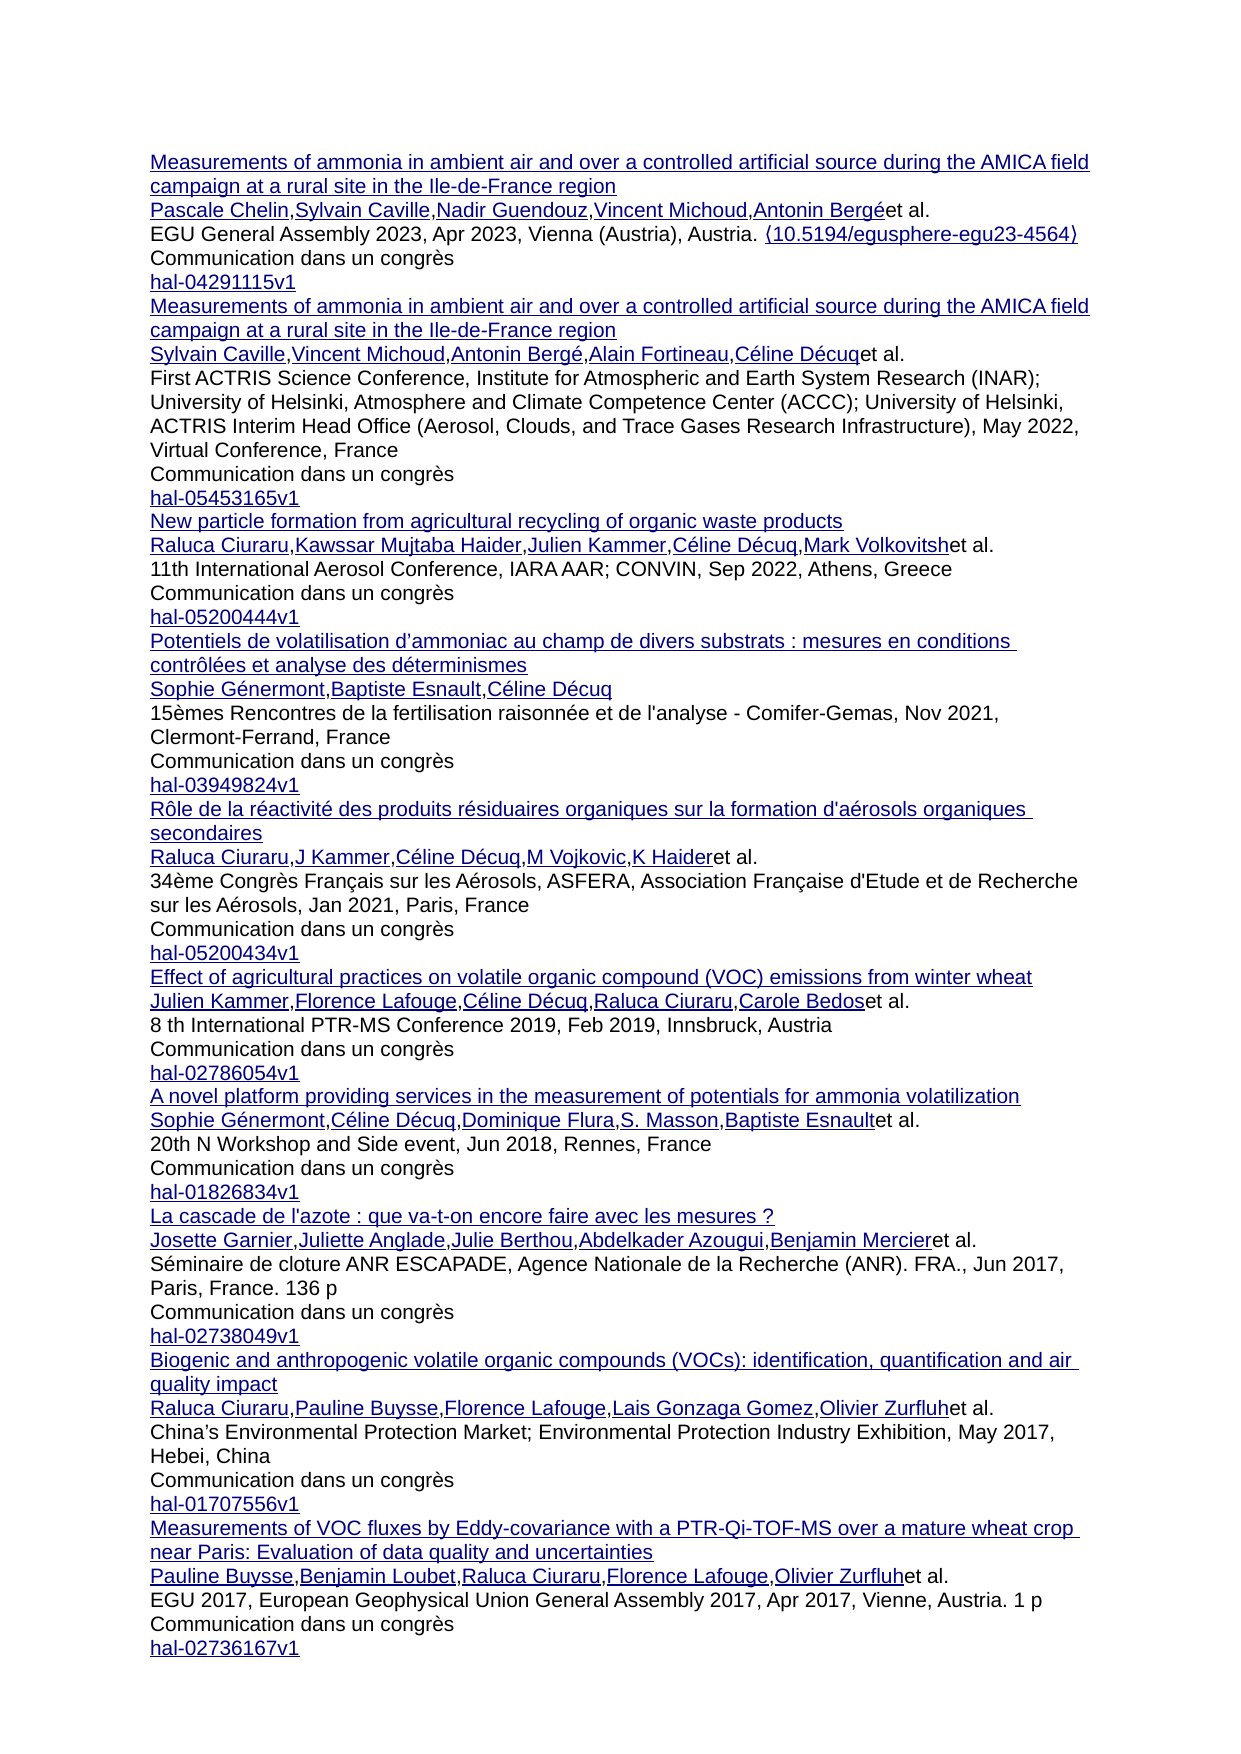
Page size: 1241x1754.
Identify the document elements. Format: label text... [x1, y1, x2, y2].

table_cell New particle formation from agricultural recycling of organic waste products Raluca Ciuraru,Kawssar Mujtaba Haider,Julien Kammer,Céline Décuq,Mark Volkovitshet al. 11th International Aerosol Conference, IARA AAR; CONVIN, Sep 2022, Athens, Greece Communication dans un congrès hal-05200444v1 [150, 509, 1090, 629]
table_cell Potentiels de volatilisation d’ammoniac au champ de divers substrats : mesures en conditions contrôlées et analyse des déterminismes Sophie Génermont,Baptiste Esnault,Céline Décuq 15èmes Rencontres de la fertilisation raisonnée et de l'analyse - Comifer-Gemas, Nov 2021, Clermont-Ferrand, France Communication dans un congrès hal-03949824v1 [150, 629, 1090, 797]
table_cell Measurements of ammonia in ambient air and over a controlled artificial source during the AMICA field [150, 150, 1090, 171]
table_cell Measurements of ammonia in ambient air and over a controlled artificial source during the AMICA field [150, 294, 1090, 315]
table_cell campaign at a rural site in the Ile-de-France region Pascale Chelin,Sylvain Caville,Nadir Guendouz,Vincent Michoud,Antonin Bergéet al. EGU General Assembly 2023, Apr 2023, Vienna (Austria), Austria. ⟨10.5194/egusphere-egu23-4564⟩ Communication dans un congrès hal-04291115v1 [150, 172, 1090, 294]
table_cell A novel platform providing services in the measurement of potentials for ammonia volatilization Sophie Génermont,Céline Décuq,Dominique Flura,S. Masson,Baptiste Esnaultet al. 20th N Workshop and Side event, Jun 2018, Rennes, France Communication dans un congrès hal-01826834v1 [150, 1084, 1090, 1204]
table_cell Biogenic and anthropogenic volatile organic compounds (VOCs): identification, quantification and air quality impact Raluca Ciuraru,Pauline Buysse,Florence Lafouge,Lais Gonzaga Gomez,Olivier Zurfluhet al. China’s Environmental Protection Market; Environmental Protection Industry Exhibition, May 2017, Hebei, China Communication dans un congrès hal-01707556v1 [150, 1348, 1090, 1516]
table_cell Measurements of VOC fluxes by Eddy-covariance with a PTR-Qi-TOF-MS over a mature wheat crop near Paris: Evaluation of data quality and uncertainties Pauline Buysse,Benjamin Loubet,Raluca Ciuraru,Florence Lafouge,Olivier Zurfluhet al. EGU 2017, European Geophysical Union General Assembly 2017, Apr 2017, Vienne, Austria. 1 p Communication dans un congrès hal-02736167v1 [150, 1516, 1090, 1659]
table_cell La cascade de l'azote : que va-t-on encore faire avec les mesures ? Josette Garnier,Juliette Anglade,Julie Berthou,Abdelkader Azougui,Benjamin Mercieret al. Séminaire de cloture ANR ESCAPADE, Agence Nationale de la Recherche (ANR). FRA., Jun 2017, Paris, France. 136 p Communication dans un congrès hal-02738049v1 [150, 1204, 1090, 1348]
table_cell campaign at a rural site in the Ile-de-France region Sylvain Caville,Vincent Michoud,Antonin Bergé,Alain Fortineau,Céline Décuqet al. First ACTRIS Science Conference, Institute for Atmospheric and Earth System Research (INAR); University of Helsinki, Atmosphere and Climate Competence Center (ACCC); University of Helsinki, ACTRIS Interim Head Office (Aerosol, Clouds, and Trace Gases Research Infrastructure), May 2022, Virtual Conference, France Communication dans un congrès hal-05453165v1 [150, 316, 1090, 509]
table_cell Effect of agricultural practices on volatile organic compound (VOC) emissions from winter wheat Julien Kammer,Florence Lafouge,Céline Décuq,Raluca Ciuraru,Carole Bedoset al. 8 th International PTR-MS Conference 2019, Feb 2019, Innsbruck, Austria Communication dans un congrès hal-02786054v1 [150, 965, 1090, 1084]
table_cell Rôle de la réactivité des produits résiduaires organiques sur la formation d'aérosols organiques secondaires Raluca Ciuraru,J Kammer,Céline Décuq,M Vojkovic,K Haideret al. 34ème Congrès Français sur les Aérosols, ASFERA, Association Française d'Etude et de Recherche sur les Aérosols, Jan 2021, Paris, France Communication dans un congrès hal-05200434v1 [150, 797, 1090, 964]
